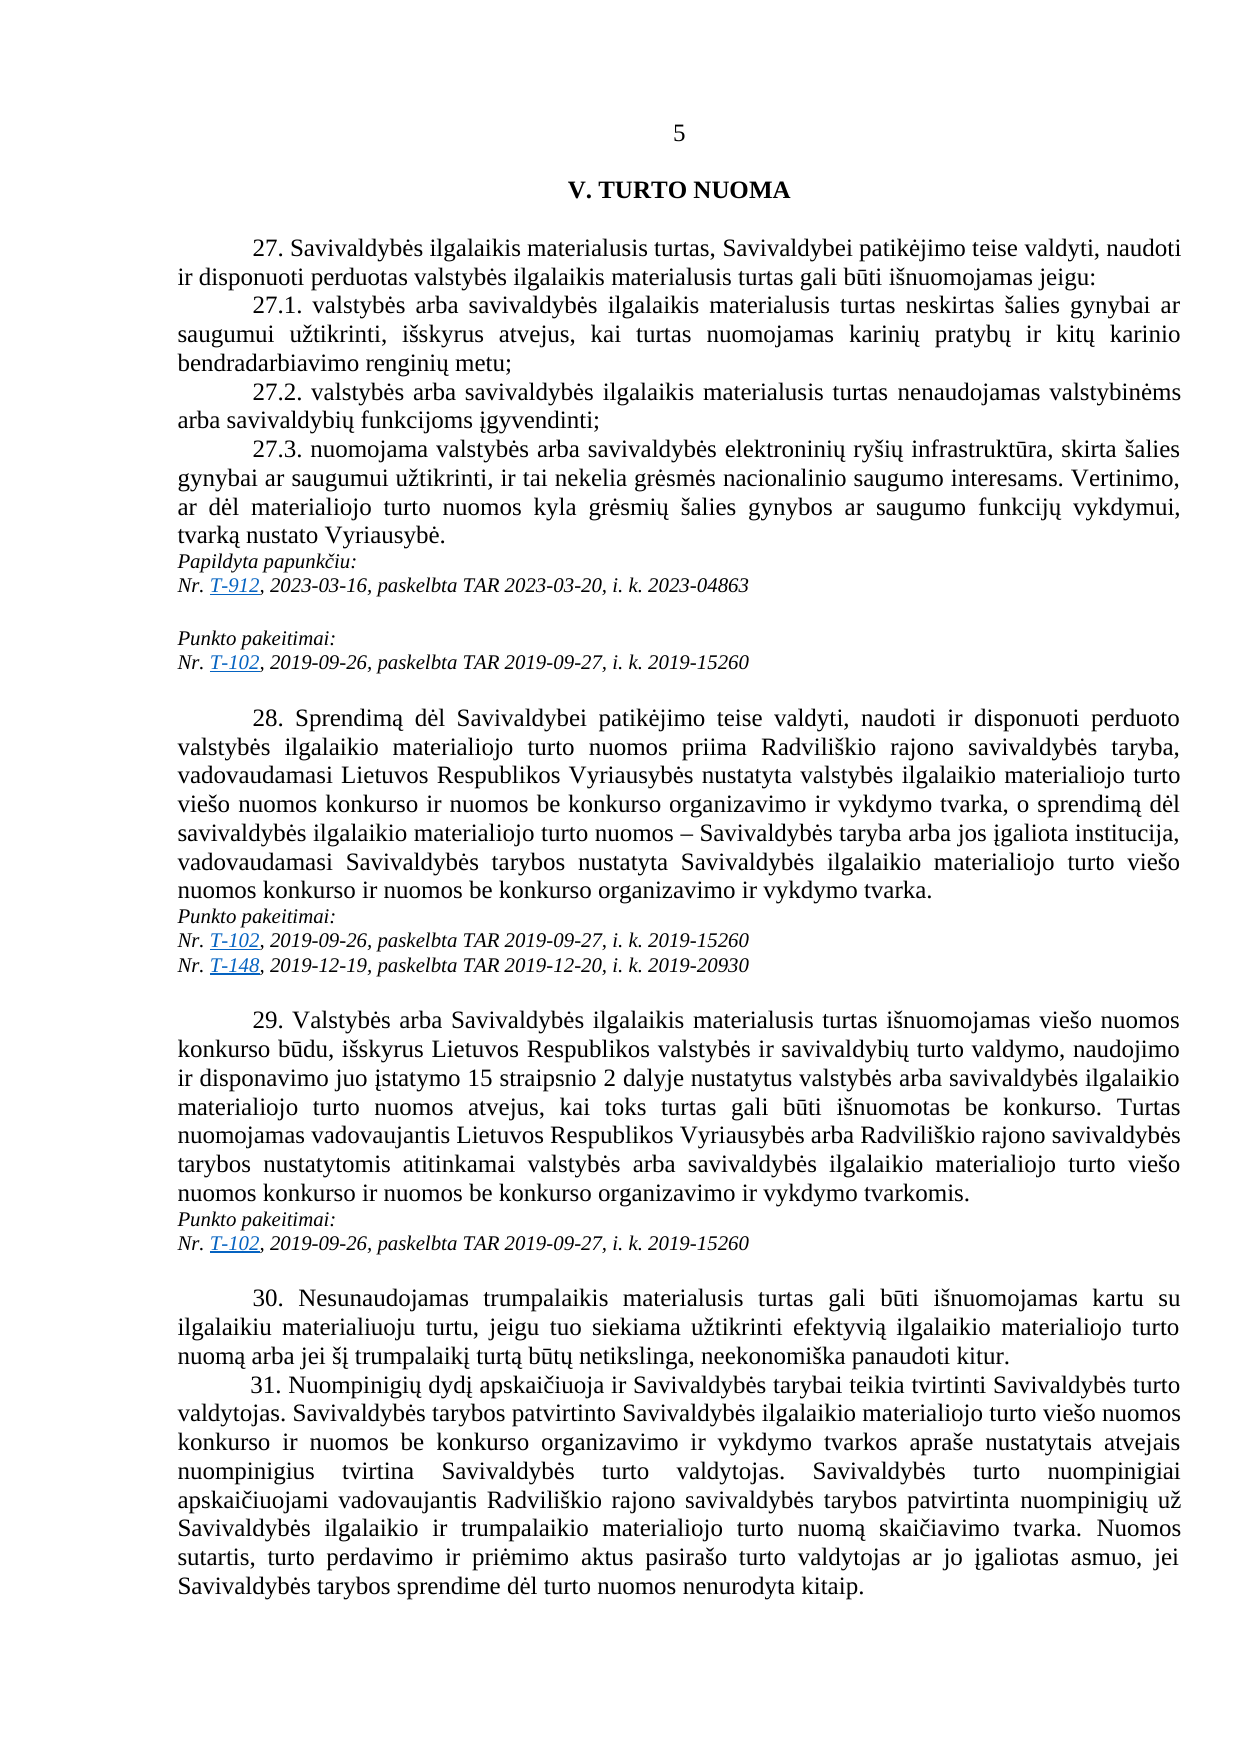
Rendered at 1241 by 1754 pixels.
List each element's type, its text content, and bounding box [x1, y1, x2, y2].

text 28. Sprendimą dėl Savivaldybei patikėjimo teise valdyti, naudoti ir disponuoti perduoto valstybės ilgalaikio materialiojo turto nuomos priima Radviliškio rajono savivaldybės taryba, vadovaudamasi Lietuvos Respublikos Vyriausybės nustatyta valstybės ilgalaikio materialiojo turto viešo nuomos konkurso ir nuomos be konkurso organizavimo ir vykdymo tvarka, o sprendimą dėl savivaldybės ilgalaikio materialiojo turto nuomos – Savivaldybės taryba arba jos įgaliota institucija, vadovaudamasi Savivaldybės tarybos nustatyta Savivaldybės ilgalaikio materialiojo turto viešo nuomos konkurso ir nuomos be konkurso organizavimo ir vykdymo tvarka. [177, 703, 1181, 904]
text 27. Savivaldybės ilgalaikis materialusis turtas, Savivaldybei patikėjimo teise valdyti, naudoti ir disponuoti perduotas valstybės ilgalaikis materialusis turtas gali būti išnuomojamas jeigu: [177, 233, 1181, 291]
text 27.1. valstybės arba savivaldybės ilgalaikis materialusis turtas neskirtas šalies gynybai ar saugumui užtikrinti, išskyrus atvejus, kai turtas nuomojamas karinių pratybų ir kitų karinio bendradarbiavimo renginių metu; [177, 291, 1181, 377]
text Punkto pakeitimai: [177, 626, 1181, 650]
text Punkto pakeitimai: [177, 1207, 1181, 1231]
text Nr. T-102, 2019-09-26, paskelbta TAR 2019-09-27, i. k. 2019-15260 [177, 928, 1181, 952]
text 30. Nesunaudojamas trumpalaikis materialusis turtas gali būti išnuomojamas kartu su ilgalaikiu materialiuoju turtu, jeigu tuo siekiama užtikrinti efektyvią ilgalaikio materialiojo turto nuomą arba jei šį trumpalaikį turtą būtų netikslinga, neekonomiška panaudoti kitur. [177, 1283, 1181, 1370]
text 29. Valstybės arba Savivaldybės ilgalaikis materialusis turtas išnuomojamas viešo nuomos konkurso būdu, išskyrus Lietuvos Respublikos valstybės ir savivaldybių turto valdymo, naudojimo ir disponavimo juo įstatymo 15 straipsnio 2 dalyje nustatytus valstybės arba savivaldybės ilgalaikio materialiojo turto nuomos atvejus, kai toks turtas gali būti išnuomotas be konkurso. Turtas nuomojamas vadovaujantis Lietuvos Respublikos Vyriausybės arba Radviliškio rajono savivaldybės tarybos nustatytomis atitinkamai valstybės arba savivaldybės ilgalaikio materialiojo turto viešo nuomos konkurso ir nuomos be konkurso organizavimo ir vykdymo tvarkomis. [177, 1005, 1181, 1207]
text 27.3. nuomojama valstybės arba savivaldybės elektroninių ryšių infrastruktūra, skirta šalies gynybai ar saugumui užtikrinti, ir tai nekelia grėsmės nacionalinio saugumo interesams. Vertinimo, ar dėl materialiojo turto nuomos kyla grėsmių šalies gynybos ar saugumo funkcijų vykdymui, tvarką nustato Vyriausybė. [177, 434, 1181, 549]
text 31. Nuompinigių dydį apskaičiuoja ir Savivaldybės tarybai teikia tvirtinti Savivaldybės turto valdytojas. Savivaldybės tarybos patvirtinto Savivaldybės ilgalaikio materialiojo turto viešo nuomos konkurso ir nuomos be konkurso organizavimo ir vykdymo tvarkos apraše nustatytais atvejais nuompinigius tvirtina Savivaldybės turto valdytojas. Savivaldybės turto nuompinigiai apskaičiuojami vadovaujantis Radviliškio rajono savivaldybės tarybos patvirtinta nuompinigių už Savivaldybės ilgalaikio ir trumpalaikio materialiojo turto nuomą skaičiavimo tvarka. Nuomos sutartis, turto perdavimo ir priėmimo aktus pasirašo turto valdytojas ar jo įgaliotas asmuo, jei Savivaldybės tarybos sprendime dėl turto nuomos nenurodyta kitaip. [177, 1370, 1181, 1600]
text Punkto pakeitimai: [177, 904, 1181, 928]
text Nr. T-148, 2019-12-19, paskelbta TAR 2019-12-20, i. k. 2019-20930 [177, 952, 1181, 977]
text Nr. T-912, 2023-03-16, paskelbta TAR 2023-03-20, i. k. 2023-04863 [177, 573, 1181, 597]
text 27.2. valstybės arba savivaldybės ilgalaikis materialusis turtas nenaudojamas valstybinėms arba savivaldybių funkcijoms įgyvendinti; [177, 377, 1181, 434]
text Papildyta papunkčiu: [177, 549, 1181, 573]
text V. TURTO NUOMA [177, 176, 1181, 204]
text Nr. T-102, 2019-09-26, paskelbta TAR 2019-09-27, i. k. 2019-15260 [177, 650, 1181, 674]
text Nr. T-102, 2019-09-26, paskelbta TAR 2019-09-27, i. k. 2019-15260 [177, 1231, 1181, 1255]
